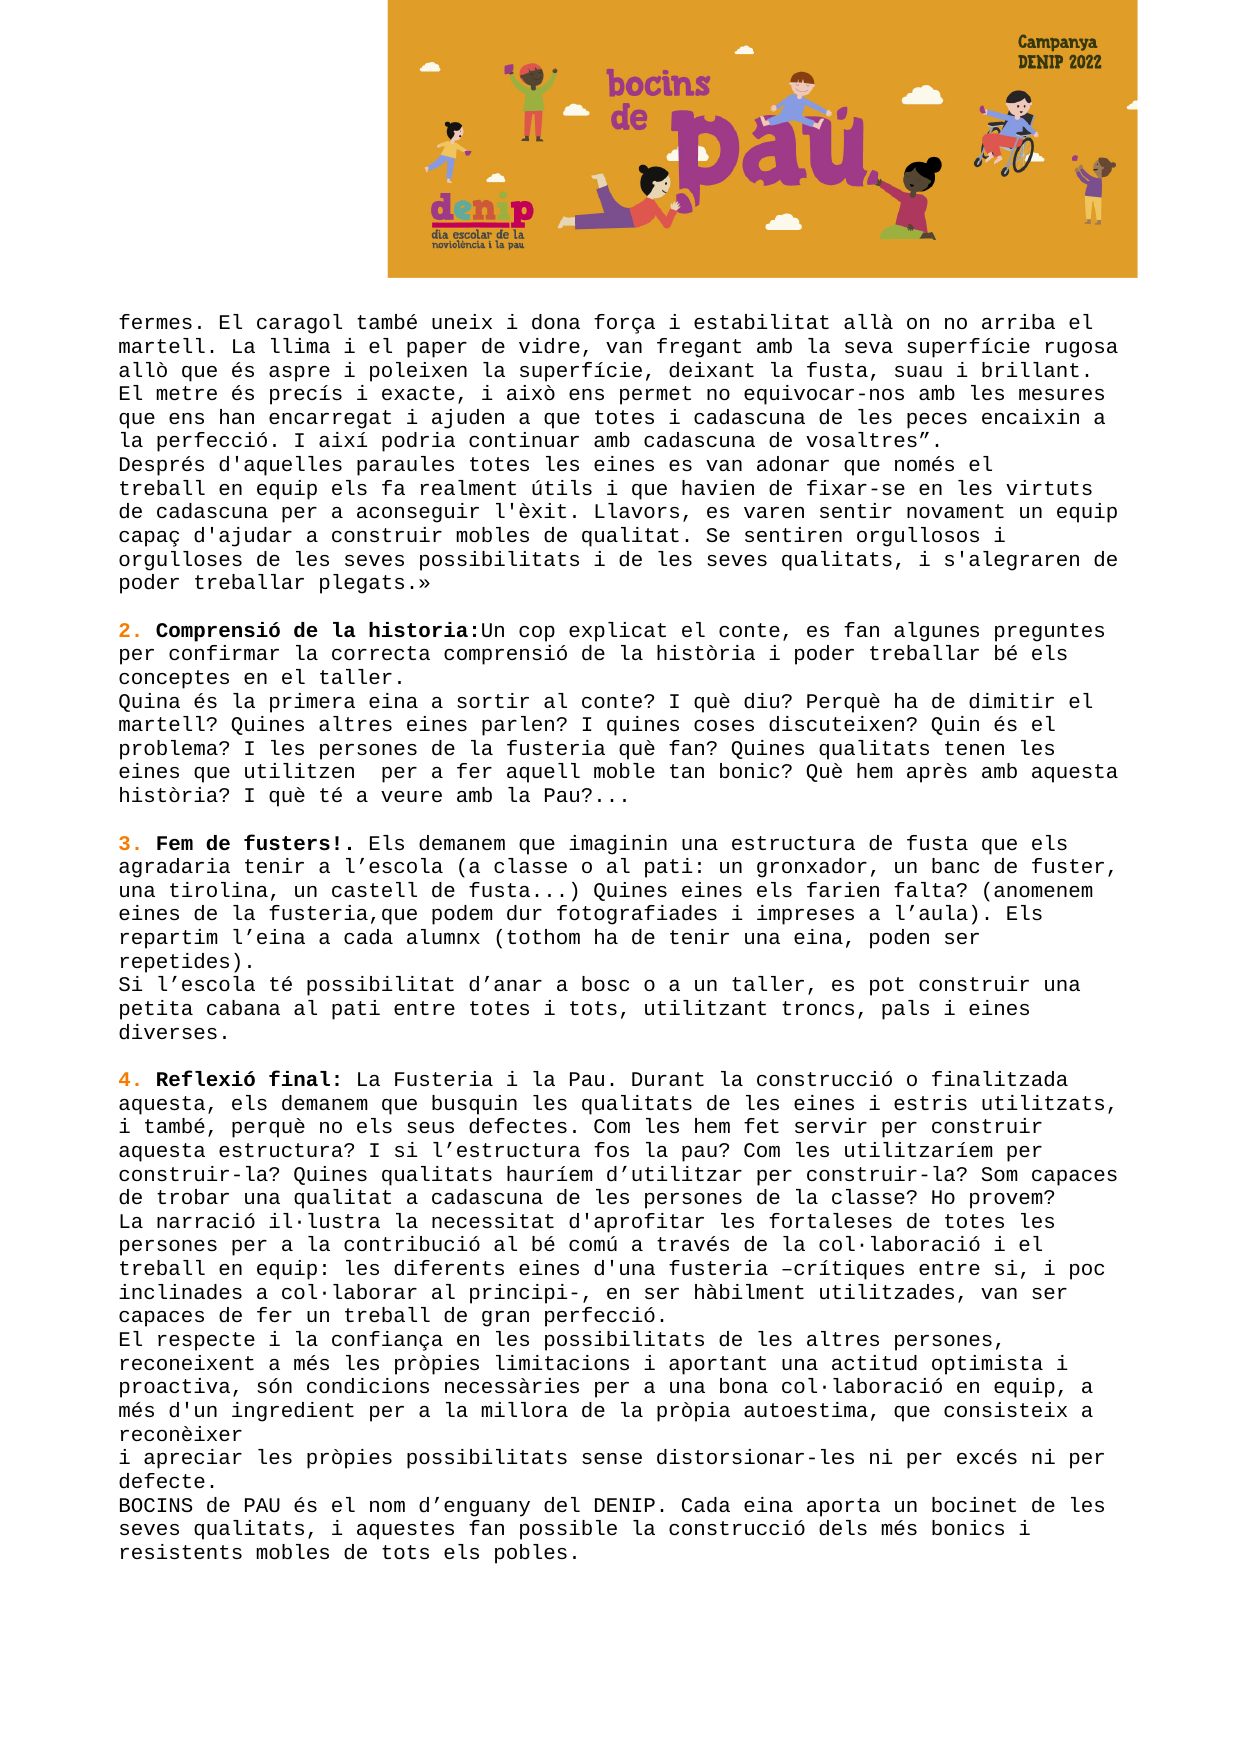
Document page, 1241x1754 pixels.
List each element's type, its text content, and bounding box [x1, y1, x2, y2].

text El respecte i la confiança en les possibilitats de les altres persones, reconeixent a més les pròpies limitacions i aportant una actitud optimista i proactiva, són condicions necessàries per a una bona col·laboració en equip, a més d'un ingredient per a la millora de la pròpia autoestima, que consisteix a reconèixer [118, 1329, 1122, 1447]
text BOCINS de PAU és el nom d’enguany del DENIP. Cada eina aporta un bocinet de les seves qualitats, i aquestes fan possible la construcció dels més bonics i resistents mobles de tots els pobles. [118, 1494, 1122, 1566]
text i apreciar les pròpies possibilitats sense distorsionar-les ni per excés ni per defecte. [118, 1447, 1122, 1494]
picture [387, 0, 1138, 278]
text La narració il·lustra la necessitat d'aprofitar les fortaleses de totes les persones per a la contribució al bé comú a través de la col·laboració i el treball en equip: les diferents eines d'una fusteria –crítiques entre si, i poc inclinades a col·laborar al principi-, en ser hàbilment utilitzades, van ser capaces de fer un treball de gran perfecció. [118, 1211, 1122, 1329]
text fermes. El caragol també uneix i dona força i estabilitat allà on no arriba el [118, 312, 1122, 336]
text 3. Fem de fusters!. Els demanem que imaginin una estructura de fusta que els agradaria tenir a l’escola (a classe o al pati: un gronxador, un banc de fuster, una tirolina, un castell de fusta...) Quines eines els farien falta? (anomenem eines de la fusteria,que podem dur fotografiades i impreses a l’aula). Els repartim l’eina a cada alumnx (tothom ha de tenir una eina, poden ser repetides). Si l’escola té possibilitat d’anar a bosc o a un taller, es pot construir una petita cabana al pati entre totes i tots, utilitzant troncs, pals i eines diverses. [118, 832, 1122, 1045]
text treball en equip els fa realment útils i que havien de fixar-se en les virtuts de cadascuna per a aconseguir l'èxit. Llavors, es varen sentir novament un equip capaç d'ajudar a construir mobles de qualitat. Se sentiren orgullosos i orgulloses de les seves possibilitats i de les seves qualitats, i s'alegraren de poder treballar plegats.» [118, 478, 1122, 596]
text 2. Comprensió de la historia:Un cop explicat el conte, es fan algunes preguntes per confirmar la correcta comprensió de la història i poder treballar bé els conceptes en el taller. [118, 620, 1122, 691]
text Quina és la primera eina a sortir al conte? I què diu? Perquè ha de dimitir el martell? Quines altres eines parlen? I quines coses discuteixen? Quin és el problema? I les persones de la fusteria què fan? Quines qualitats tenen les eines que utilitzen per a fer aquell moble tan bonic? Què hem après amb aquesta història? I què té a veure amb la Pau?... [118, 691, 1122, 809]
text martell. La llima i el paper de vidre, van fregant amb la seva superfície rugosa allò que és aspre i poleixen la superfície, deixant la fusta, suau i brillant. El metre és precís i exacte, i això ens permet no equivocar-nos amb les mesures que ens han encarregat i ajuden a que totes i cadascuna de les peces encaixin a la perfecció. I així podria continuar amb cadascuna de vosaltres”. [118, 336, 1122, 454]
text 4. Reflexió final: La Fusteria i la Pau. Durant la construcció o finalitzada aquesta, els demanem que busquin les qualitats de les eines i estris utilitzats, i també, perquè no els seus defectes. Com les hem fet servir per construir aquesta estructura? I si l’estructura fos la pau? Com les utilitzaríem per construir-la? Quines qualitats hauríem d’utilitzar per construir-la? Som capaces de trobar una qualitat a cadascuna de les persones de la classe? Ho provem? [118, 1069, 1122, 1211]
text Després d'aquelles paraules totes les eines es van adonar que només el [118, 454, 1122, 478]
